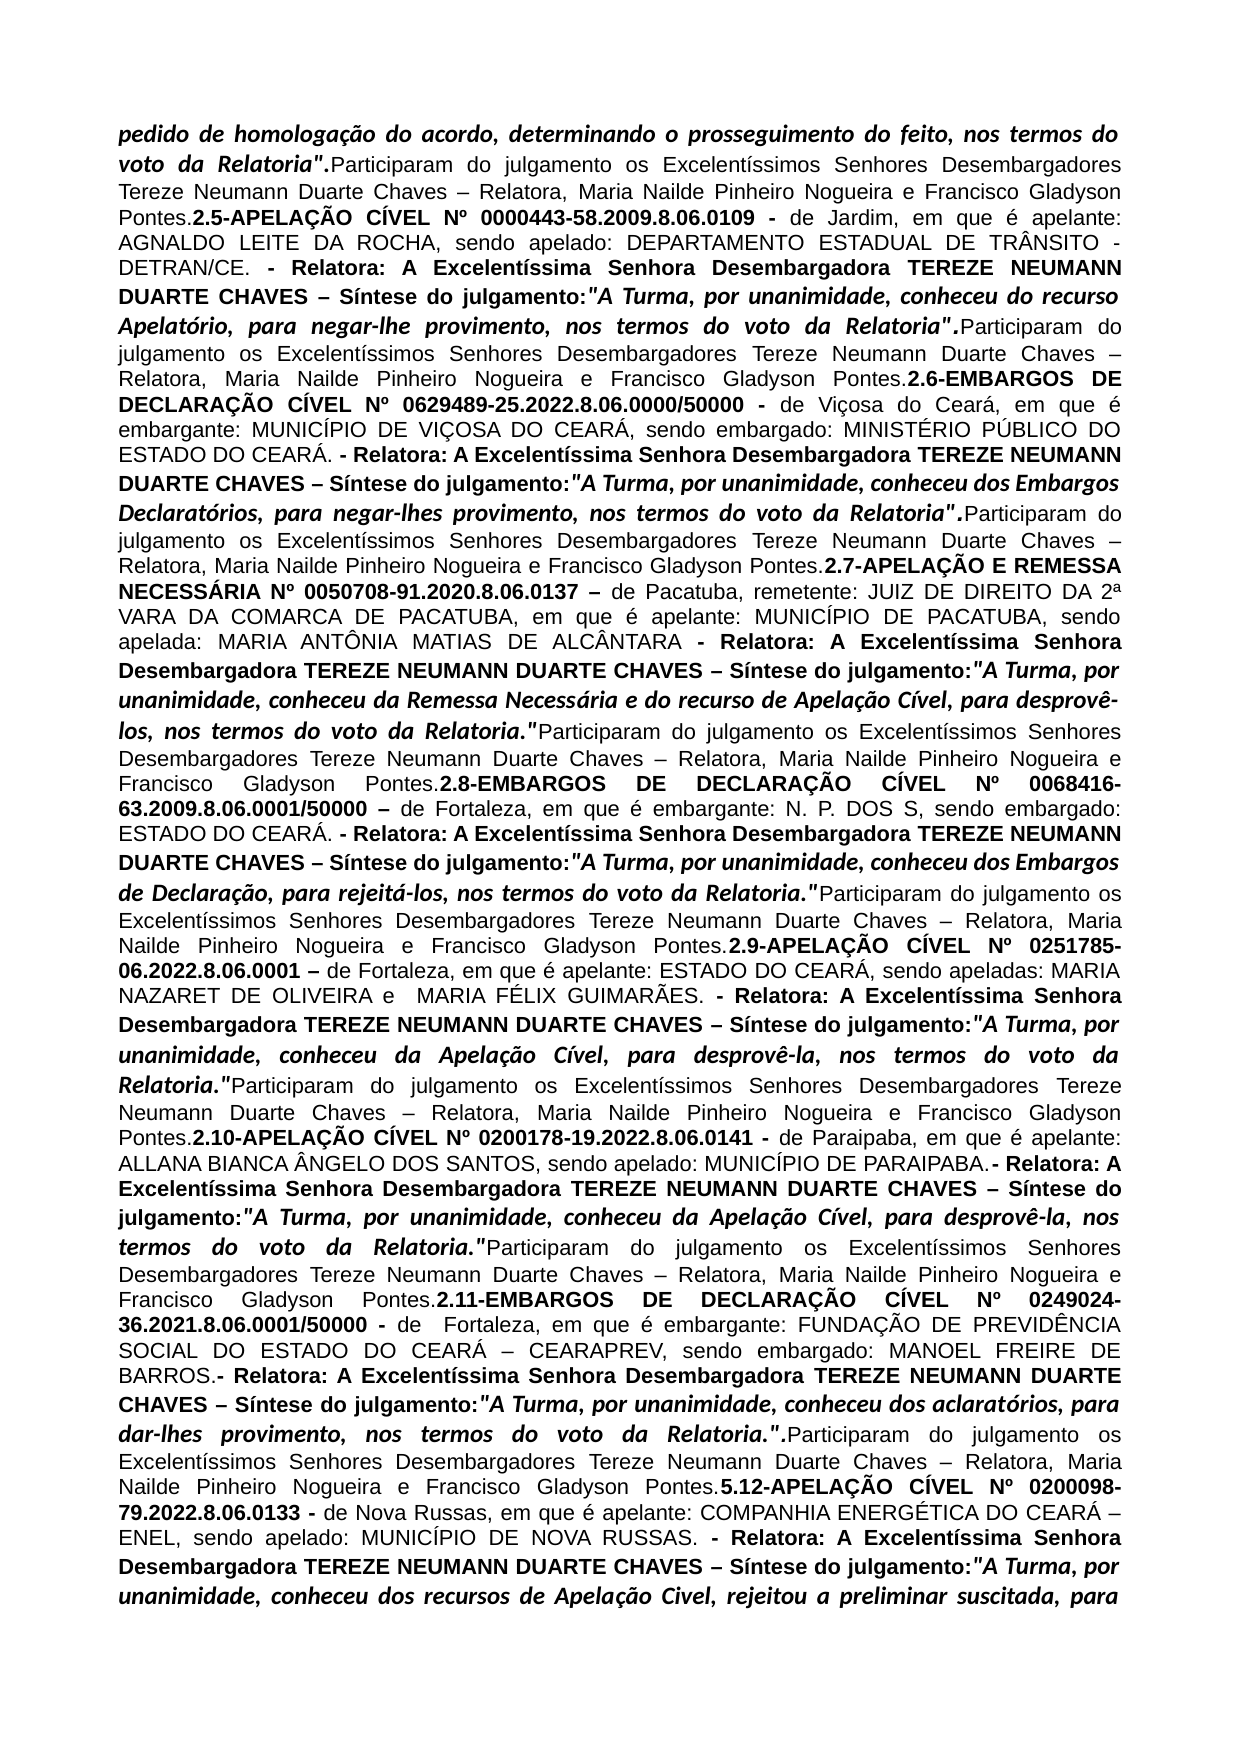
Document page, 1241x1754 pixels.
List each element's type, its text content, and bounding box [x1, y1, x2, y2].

text pedido de homologação do acordo, determinando o prosseguimento do feito, nos termos do voto da Relatoria".Participaram do julgamento os Excelentíssimos Senhores Desembargadores Tereze Neumann Duarte Chaves – Relatora, Maria Nailde Pinheiro Nogueira e Francisco Gladyson Pontes.2.5-APELAÇÃO CÍVEL Nº 0000443-58.2009.8.06.0109 - de Jardim, em que é apelante: AGNALDO LEITE DA ROCHA, sendo apelado: DEPARTAMENTO ESTADUAL DE TRÂNSITO - DETRAN/CE. - Relatora: A Excelentíssima Senhora Desembargadora TEREZE NEUMANN DUARTE CHAVES – Síntese do julgamento:"A Turma, por unanimidade, conheceu do recurso Apelatório, para negar-lhe provimento, nos termos do voto da Relatoria".Participaram do julgamento os Excelentíssimos Senhores Desembargadores Tereze Neumann Duarte Chaves – Relatora, Maria Nailde Pinheiro Nogueira e Francisco Gladyson Pontes.2.6-EMBARGOS DE DECLARAÇÃO CÍVEL Nº 0629489-25.2022.8.06.0000/50000 - de Viçosa do Ceará, em que é embargante: MUNICÍPIO DE VIÇOSA DO CEARÁ, sendo embargado: MINISTÉRIO PÚBLICO DO ESTADO DO CEARÁ. - Relatora: A Excelentíssima Senhora Desembargadora TEREZE NEUMANN DUARTE CHAVES – Síntese do julgamento:"A Turma, por unanimidade, conheceu dos Embargos Declaratórios, para negar-lhes provimento, nos termos do voto da Relatoria".Participaram do julgamento os Excelentíssimos Senhores Desembargadores Tereze Neumann Duarte Chaves – Relatora, Maria Nailde Pinheiro Nogueira e Francisco Gladyson Pontes.2.7-APELAÇÃO E REMESSA NECESSÁRIA Nº 0050708-91.2020.8.06.0137 – de Pacatuba, remetente: JUIZ DE DIREITO DA 2ª VARA DA COMARCA DE PACATUBA, em que é apelante: MUNICÍPIO DE PACATUBA, sendo apelada: MARIA ANTÔNIA MATIAS DE ALCÂNTARA - Relatora: A Excelentíssima Senhora Desembargadora TEREZE NEUMANN DUARTE CHAVES – Síntese do julgamento:"A Turma, por unanimidade, conheceu da Remessa Necessária e do recurso de Apelação Cível, para desprovê-los, nos termos do voto da Relatoria."Participaram do julgamento os Excelentíssimos Senhores Desembargadores Tereze Neumann Duarte Chaves – Relatora, Maria Nailde Pinheiro Nogueira e Francisco Gladyson Pontes.2.8-EMBARGOS DE DECLARAÇÃO CÍVEL Nº 0068416-63.2009.8.06.0001/50000 – de Fortaleza, em que é embargante: N. P. DOS S, sendo embargado: ESTADO DO CEARÁ. - Relatora: A Excelentíssima Senhora Desembargadora TEREZE NEUMANN DUARTE CHAVES – Síntese do julgamento:"A Turma, por unanimidade, conheceu dos Embargos de Declaração, para rejeitá-los, nos termos do voto da Relatoria."Participaram do julgamento os Excelentíssimos Senhores Desembargadores Tereze Neumann Duarte Chaves – Relatora, Maria Nailde Pinheiro Nogueira e Francisco Gladyson Pontes.2.9-APELAÇÃO CÍVEL Nº 0251785-06.2022.8.06.0001 – de Fortaleza, em que é apelante: ESTADO DO CEARÁ, sendo apeladas: MARIA NAZARET DE OLIVEIRA e MARIA FÉLIX GUIMARÃES. - Relatora: A Excelentíssima Senhora Desembargadora TEREZE NEUMANN DUARTE CHAVES – Síntese do julgamento:"A Turma, por unanimidade, conheceu da Apelação Cível, para desprovê-la, nos termos do voto da Relatoria."Participaram do julgamento os Excelentíssimos Senhores Desembargadores Tereze Neumann Duarte Chaves – Relatora, Maria Nailde Pinheiro Nogueira e Francisco Gladyson Pontes.2.10-APELAÇÃO CÍVEL Nº 0200178-19.2022.8.06.0141 - de Paraipaba, em que é apelante: ALLANA BIANCA ÂNGELO DOS SANTOS, sendo apelado: MUNICÍPIO DE PARAIPABA.- Relatora: A Excelentíssima Senhora Desembargadora TEREZE NEUMANN DUARTE CHAVES – Síntese do julgamento:"A Turma, por unanimidade, conheceu da Apelação Cível, para desprovê-la, nos termos do voto da Relatoria."Participaram do julgamento os Excelentíssimos Senhores Desembargadores Tereze Neumann Duarte Chaves – Relatora, Maria Nailde Pinheiro Nogueira e Francisco Gladyson Pontes.2.11-EMBARGOS DE DECLARAÇÃO CÍVEL Nº 0249024-36.2021.8.06.0001/50000 - de Fortaleza, em que é embargante: FUNDAÇÃO DE PREVIDÊNCIA SOCIAL DO ESTADO DO CEARÁ – CEARAPREV, sendo embargado: MANOEL FREIRE DE BARROS.- Relatora: A Excelentíssima Senhora Desembargadora TEREZE NEUMANN DUARTE CHAVES – Síntese do julgamento:"A Turma, por unanimidade, conheceu dos aclaratórios, para dar-lhes provimento, nos termos do voto da Relatoria.".Participaram do julgamento os Excelentíssimos Senhores Desembargadores Tereze Neumann Duarte Chaves – Relatora, Maria Nailde Pinheiro Nogueira e Francisco Gladyson Pontes.5.12-APELAÇÃO CÍVEL Nº 0200098-79.2022.8.06.0133 - de Nova Russas, em que é apelante: COMPANHIA ENERGÉTICA DO CEARÁ – ENEL, sendo apelado: MUNICÍPIO DE NOVA RUSSAS. - Relatora: A Excelentíssima Senhora Desembargadora TEREZE NEUMANN DUARTE CHAVES – Síntese do julgamento:"A Turma, por unanimidade, conheceu dos recursos de Apelação Civel, rejeitou a preliminar suscitada, para [118, 118, 1122, 1611]
